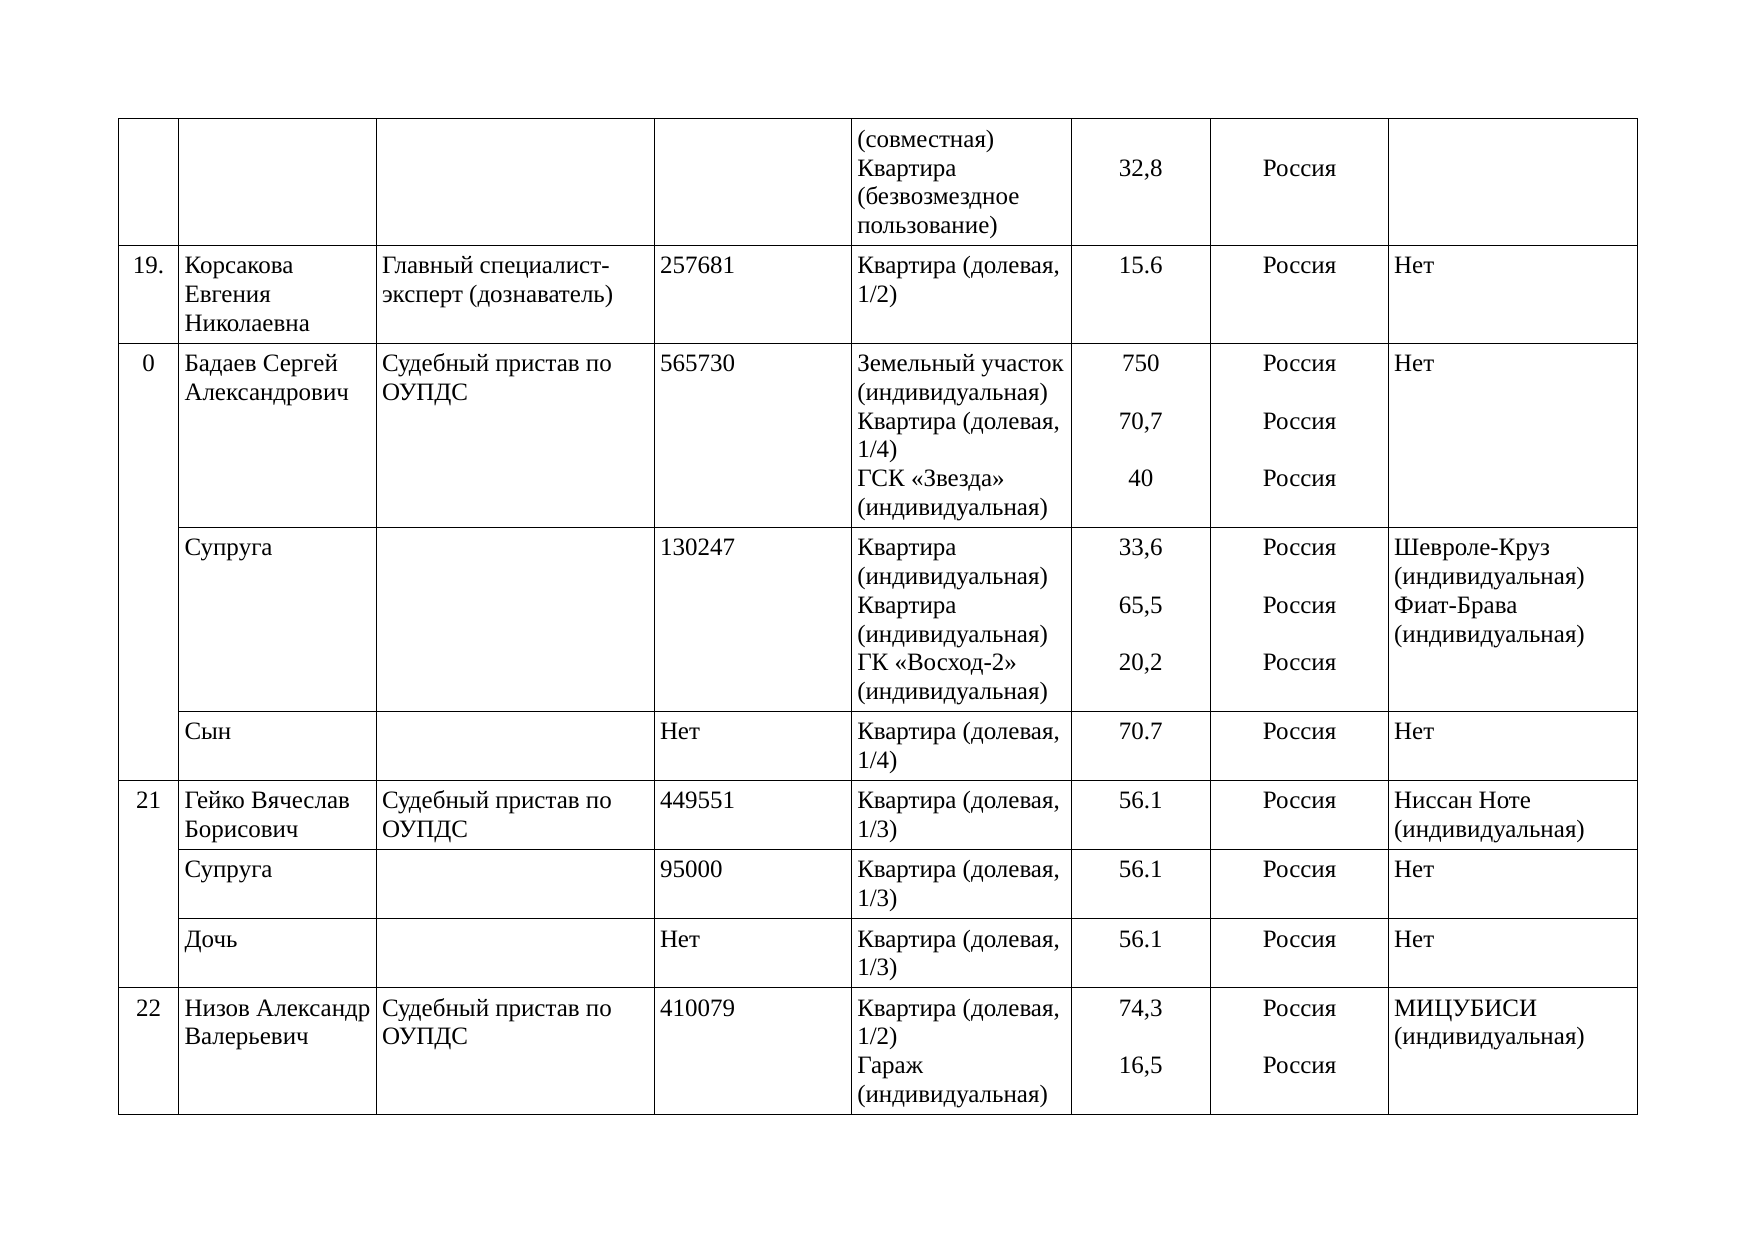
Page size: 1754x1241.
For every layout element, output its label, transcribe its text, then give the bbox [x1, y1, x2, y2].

table_cell 19. [119, 246, 178, 342]
table_cell [377, 119, 654, 245]
table_cell Квартира (долевая, 1/2) [852, 246, 1071, 342]
table_cell Нет [655, 712, 851, 780]
table_cell Корсакова Евгения Николаевна [179, 246, 376, 342]
table_cell 21 [119, 781, 178, 987]
table_cell Нет [1389, 344, 1637, 527]
table_cell Россия Россия Россия [1211, 528, 1388, 711]
table_cell Квартира (долевая, 1/3) [852, 919, 1071, 987]
table_cell Россия [1211, 919, 1388, 987]
table_cell Квартира (индивидуальная) Квартира (индивидуальная) ГК «Восход-2» (индивидуальная) [852, 528, 1071, 711]
table_cell Шевроле-Круз (индивидуальная) Фиат-Брава (индивидуальная) [1389, 528, 1637, 711]
table_cell Россия Россия Россия [1211, 344, 1388, 527]
table_cell 56,1 [1072, 850, 1210, 918]
table_cell 32,8 [1072, 119, 1210, 245]
table_cell Квартира (долевая, 1/2) Гараж (индивидуальная) [852, 988, 1071, 1113]
table_cell 20 [119, 344, 178, 780]
table_cell [377, 528, 654, 711]
table_cell 74,3 16,5 [1072, 988, 1210, 1113]
table_cell [377, 850, 654, 918]
table_cell Низов Александр Валерьевич [179, 988, 376, 1113]
table_cell Нет [1389, 850, 1637, 918]
table_cell [179, 119, 376, 245]
table_cell Главный специалист-эксперт (дознаватель) [377, 246, 654, 342]
table_cell Нет [1389, 919, 1637, 987]
table_cell Судебный пристав по ОУПДС [377, 988, 654, 1113]
table_cell [377, 712, 654, 780]
table_cell Нет [1389, 246, 1637, 342]
table_cell Дочь [179, 919, 376, 987]
table_cell 750 70,7 40 [1072, 344, 1210, 527]
table_cell (совместная) Квартира (безвозмездное пользо­вание) [852, 119, 1071, 245]
table_cell Квартира (долевая, 1/3) [852, 850, 1071, 918]
table_cell [377, 919, 654, 987]
table_cell Нет [1389, 712, 1637, 780]
table_cell Россия [1211, 246, 1388, 342]
table_cell Россия [1211, 119, 1388, 245]
table_cell 130247 [655, 528, 851, 711]
table_cell Квартира (долевая, 1/4) [852, 712, 1071, 780]
table_cell Россия [1211, 781, 1388, 849]
table_cell 95000 [655, 850, 851, 918]
table_cell Супруга [179, 528, 376, 711]
table_cell [1389, 119, 1637, 245]
table_cell 410079 [655, 988, 851, 1113]
table_cell 565730 [655, 344, 851, 527]
table_cell Судебный пристав по ОУПДС [377, 781, 654, 849]
table_cell Квартира (долевая, 1/3) [852, 781, 1071, 849]
table_cell 56,1 [1072, 919, 1210, 987]
table_cell Гейко Вячеслав Борисович [179, 781, 376, 849]
table_cell [655, 119, 851, 245]
table_cell Нет [655, 919, 851, 987]
table_cell [119, 119, 178, 245]
table_cell Судебный пристав по ОУПДС [377, 344, 654, 527]
table_cell Россия Россия [1211, 988, 1388, 1113]
table_cell Россия [1211, 850, 1388, 918]
table_cell 449551 [655, 781, 851, 849]
table_cell Земельный участок (индивидуальная) Квартира (долевая, 1/4) ГСК «Звезда» (индивидуальная) [852, 344, 1071, 527]
table_cell 15,6 [1072, 246, 1210, 342]
table_cell Сын [179, 712, 376, 780]
table_cell МИЦУБИСИ (индивидуальная) [1389, 988, 1637, 1113]
table_cell 56,1 [1072, 781, 1210, 849]
table_cell 257681 [655, 246, 851, 342]
table_cell 70,7 [1072, 712, 1210, 780]
table_cell 33,6 65,5 20,2 [1072, 528, 1210, 711]
table_cell Россия [1211, 712, 1388, 780]
table_cell 22 [119, 988, 178, 1113]
table_cell Супруга [179, 850, 376, 918]
table_cell Бадаев Сергей Александрович [179, 344, 376, 527]
table_cell Ниссан Ноте (индивидуальная) [1389, 781, 1637, 849]
